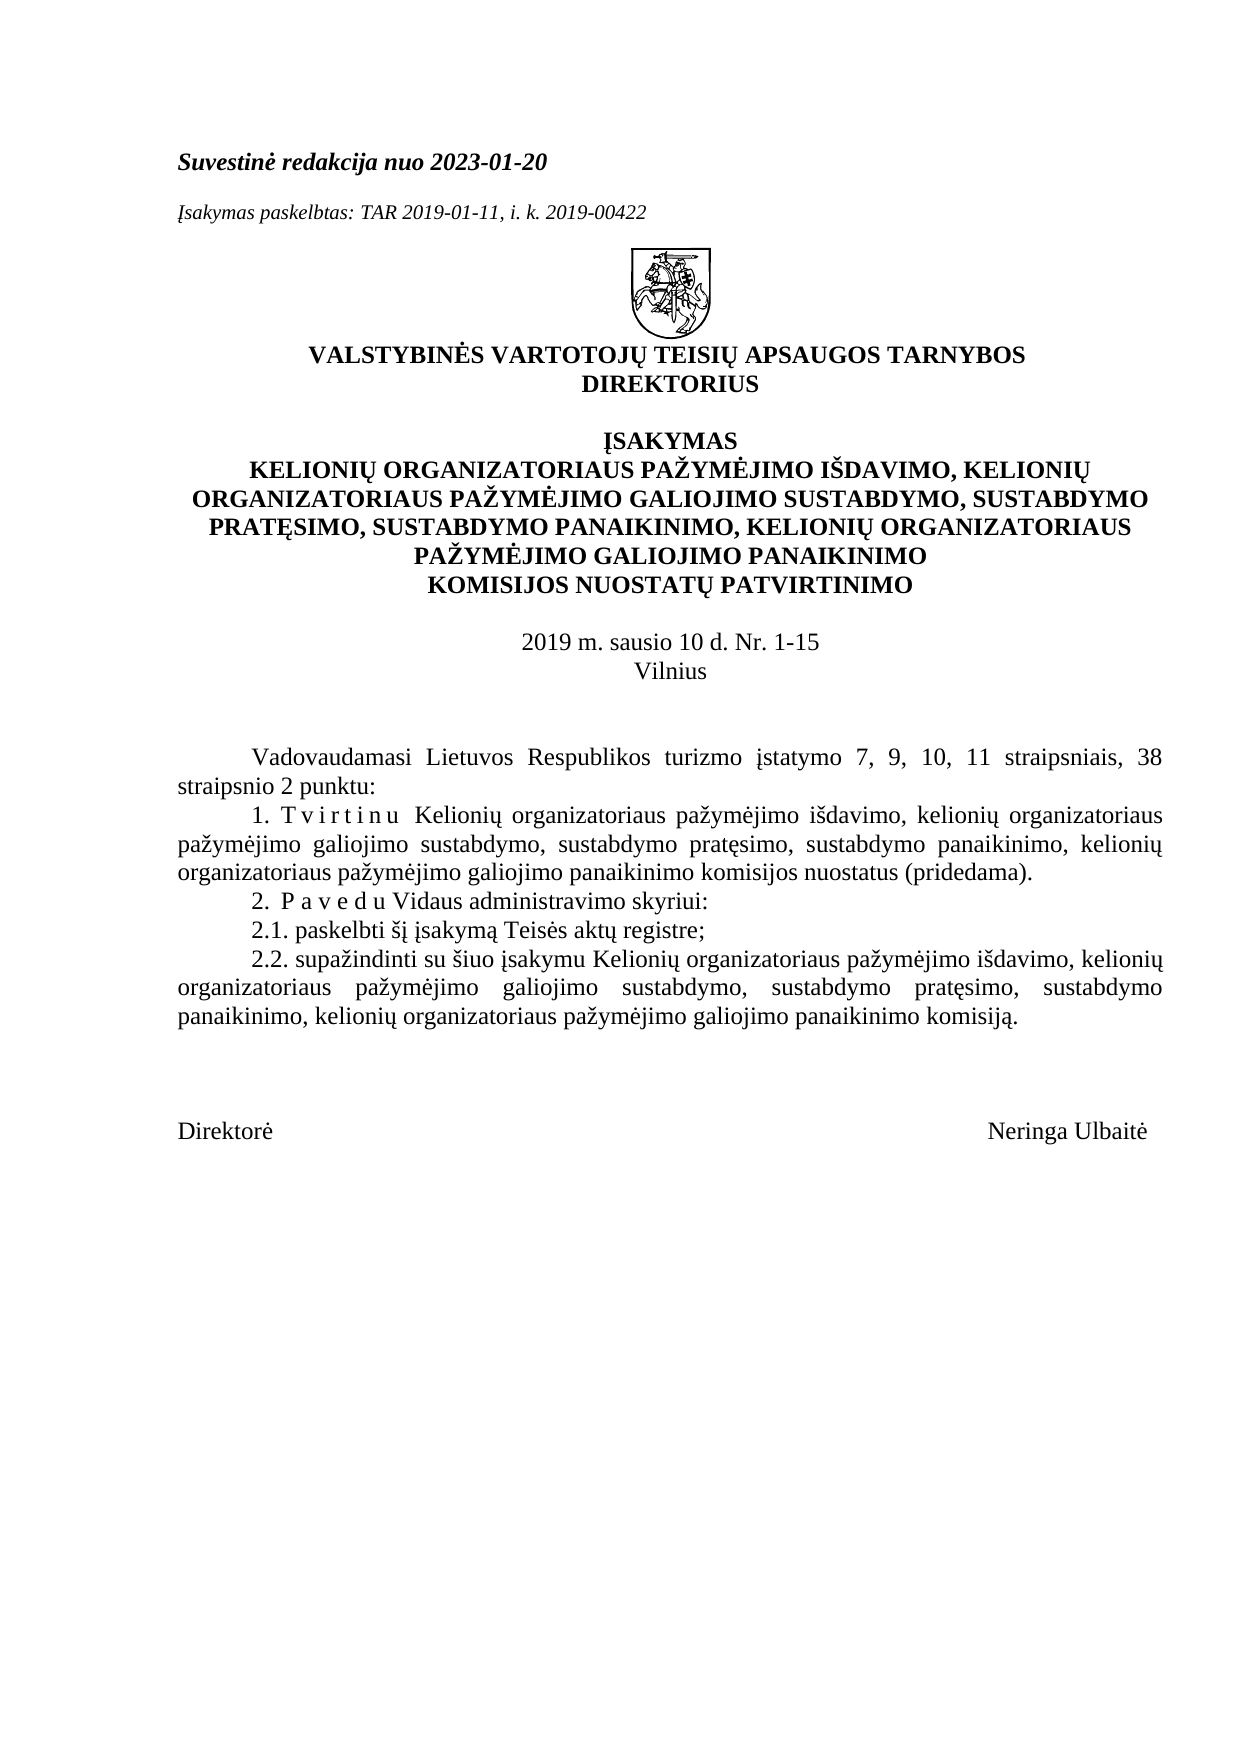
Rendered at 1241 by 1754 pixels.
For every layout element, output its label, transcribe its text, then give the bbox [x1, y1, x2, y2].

text KELIONIŲ ORGANIZATORIAUS PAŽYMĖJIMO IŠDAVIMO, KELIONIŲ ORGANIZATORIAUS PAŽYMĖJIMO GALIOJIMO SUSTABDYMO, SUSTABDYMO PRATĘSIMO, SUSTABDYMO PANAIKINIMO, KELIONIŲ ORGANIZATORIAUS PAŽYMĖJIMO GALIOJIMO PANAIKINIMO [177, 455, 1163, 570]
text Suvestinė redakcija nuo 2023-01-20 [177, 147, 1163, 176]
text 2.2. supažindinti su šiuo įsakymu Kelionių organizatoriaus pažymėjimo išdavimo, kelionių organizatoriaus pažymėjimo galiojimo sustabdymo, sustabdymo pratęsimo, sustabdymo panaikinimo, kelionių organizatoriaus pažymėjimo galiojimo panaikinimo komisiją. [177, 944, 1163, 1030]
text DIREKTORIUS [177, 369, 1163, 397]
text 1. Tvirtinu Kelionių organizatoriaus pažymėjimo išdavimo, kelionių organizatoriaus pažymėjimo galiojimo sustabdymo, sustabdymo pratęsimo, sustabdymo panaikinimo, kelionių organizatoriaus pažymėjimo galiojimo panaikinimo komisijos nuostatus (pridedama). [177, 800, 1163, 886]
text 2. P a v e d u Vidaus administravimo skyriui: [177, 886, 1163, 915]
text VALSTYBINĖS VARTOTOJŲ TEISIŲ APSAUGOS TARNYBOS [177, 340, 1163, 369]
text Vadovaudamasi Lietuvos Respublikos turizmo įstatymo 7, 9, 10, 11 straipsniais, 38 straipsnio 2 punktu: [177, 742, 1163, 800]
text 2019 m. sausio 10 d. Nr. 1-15 [177, 627, 1163, 656]
text Įsakymas paskelbtas: TAR 2019-01-11, i. k. 2019-00422 [177, 200, 1163, 224]
text KOMISIJOS NUOSTATŲ PATVIRTINIMO [177, 570, 1163, 599]
text Direktorė Neringa Ulbaitė [177, 1116, 1196, 1145]
text Vilnius [177, 656, 1163, 685]
text 2.1. paskelbti šį įsakymą Teisės aktų registre; [177, 915, 1163, 944]
text ĮSAKYMAS [177, 426, 1163, 455]
